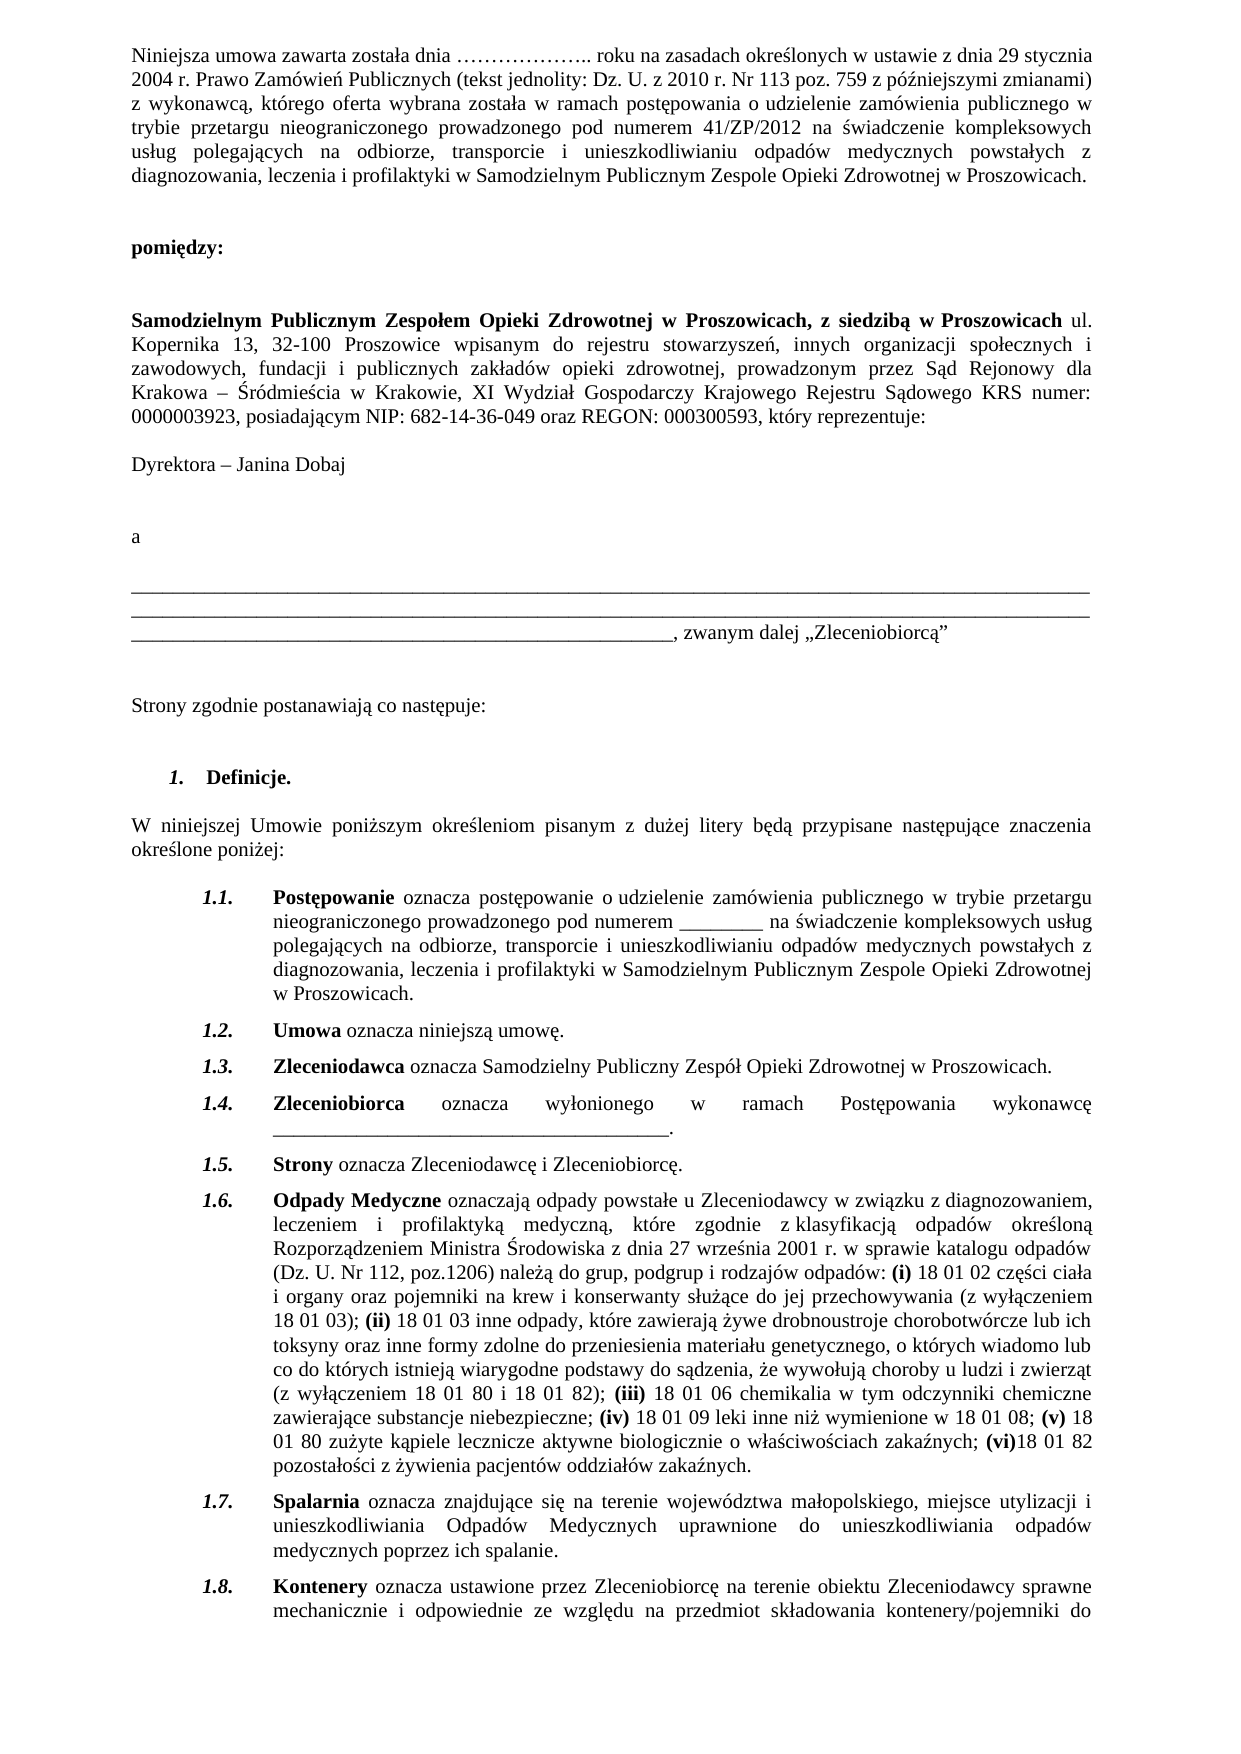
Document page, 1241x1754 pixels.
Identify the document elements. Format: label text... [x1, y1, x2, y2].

text Strony zgodnie postanawiają co następuje: [131, 692, 1092, 717]
list Zleceniodawca oznacza Samodzielny Publiczny Zespół Opieki Zdrowotnej w Proszowicach. [202, 1054, 1092, 1078]
text Samodzielnym Publicznym Zespołem Opieki Zdrowotnej w Proszowicach, z siedzibą w Proszowicach ul. Kopernika 13, 32-100 Proszowice wpisanym do rejestru stowarzyszeń, innych organizacji społecznych i zawodowych, fundacji i publicznych zakładów opieki zdrowotnej, prowadzonym przez Sąd Rejonowy dla Krakowa – Śródmieścia w Krakowie, XI Wydział Gospodarczy Krajowego Rejestru Sądowego KRS numer: 0000003923, posiadającym NIP: 682-14-36-049 oraz REGON: 000300593, który reprezentuje: [131, 307, 1092, 428]
text a [131, 524, 1092, 548]
title pomiędzy: [131, 235, 1092, 259]
text Dyrektora – Janina Dobaj [131, 452, 1092, 476]
list Odpady Medyczne oznaczają odpady powstałe u Zleceniodawcy w związku z diagnozowaniem, leczeniem i profilaktyką medyczną, które zgodnie z klasyfikacją odpadów określoną Rozporządzeniem Ministra Środowiska z dnia 27 września 2001 r. w sprawie katalogu odpadów (Dz. U. Nr 112, poz.1206) należą do grup, podgrup i rodzajów odpadów: (i) 18 01 02 części ciała i organy oraz pojemniki na krew i konserwanty służące do jej przechowywania (z wyłączeniem 18 01 03); (ii) 18 01 03 inne odpady, które zawierają żywe drobnoustroje chorobotwórcze lub ich toksyny oraz inne formy zdolne do przeniesienia materiału genetycznego, o których wiadomo lub co do których istnieją wiarygodne podstawy do sądzenia, że wywołują choroby u ludzi i zwierząt (z wyłączeniem 18 01 80 i 18 01 82); (iii) 18 01 06 chemikalia w tym odczynniki chemiczne zawierające substancje niebezpieczne; (iv) 18 01 09 leki inne niż wymienione w 18 01 08; (v) 18 01 80 zużyte kąpiele lecznicze aktywne biologicznie o właściwościach zakaźnych; (vi)18 01 82 pozostałości z żywienia pacjentów oddziałów zakaźnych. [202, 1188, 1092, 1477]
list Definicje. [169, 765, 1092, 789]
text W niniejszej Umowie poniższym określeniom pisanym z dużej litery będą przypisane następujące znaczenia określone poniżej: [131, 813, 1092, 861]
text ____________________________________________________________________________________________________________________________________________________________________________________________________________________________________________, zwanym dalej „Zleceniobiorcą” [131, 572, 1092, 644]
list Kontenery oznacza ustawione przez Zleceniobiorcę na terenie obiektu Zleceniodawcy sprawne mechanicznie i odpowiednie ze względu na przedmiot składowania kontenery/pojemniki do [202, 1574, 1092, 1622]
list Strony oznacza Zleceniodawcę i Zleceniobiorcę. [202, 1152, 1092, 1176]
list Postępowanie oznacza postępowanie o udzielenie zamówienia publicznego w trybie przetargu nieograniczonego prowadzonego pod numerem ________ na świadczenie kompleksowych usług polegających na odbiorze, transporcie i unieszkodliwianiu odpadów medycznych powstałych z diagnozowania, leczenia i profilaktyki w Samodzielnym Publicznym Zespole Opieki Zdrowotnej w Proszowicach. [202, 885, 1092, 1005]
list Zleceniobiorca oznacza wyłonionego w ramach Postępowania wykonawcę ______________________________________. [202, 1091, 1092, 1139]
list Umowa oznacza niniejszą umowę. [202, 1018, 1092, 1042]
text Niniejsza umowa zawarta została dnia ……………….. roku na zasadach określonych w ustawie z dnia 29 stycznia 2004 r. Prawo Zamówień Publicznych (tekst jednolity: Dz. U. z 2010 r. Nr 113 poz. 759 z późniejszymi zmianami) z wykonawcą, którego oferta wybrana została w ramach postępowania o udzielenie zamówienia publicznego w trybie przetargu nieograniczonego prowadzonego pod numerem 41/ZP/2012 na świadczenie kompleksowych usług polegających na odbiorze, transporcie i unieszkodliwianiu odpadów medycznych powstałych z diagnozowania, leczenia i profilaktyki w Samodzielnym Publicznym Zespole Opieki Zdrowotnej w Proszowicach. [131, 43, 1092, 187]
list Spalarnia oznacza znajdujące się na terenie województwa małopolskiego, miejsce utylizacji i unieszkodliwiania Odpadów Medycznych uprawnione do unieszkodliwiania odpadów medycznych poprzez ich spalanie. [202, 1489, 1092, 1562]
